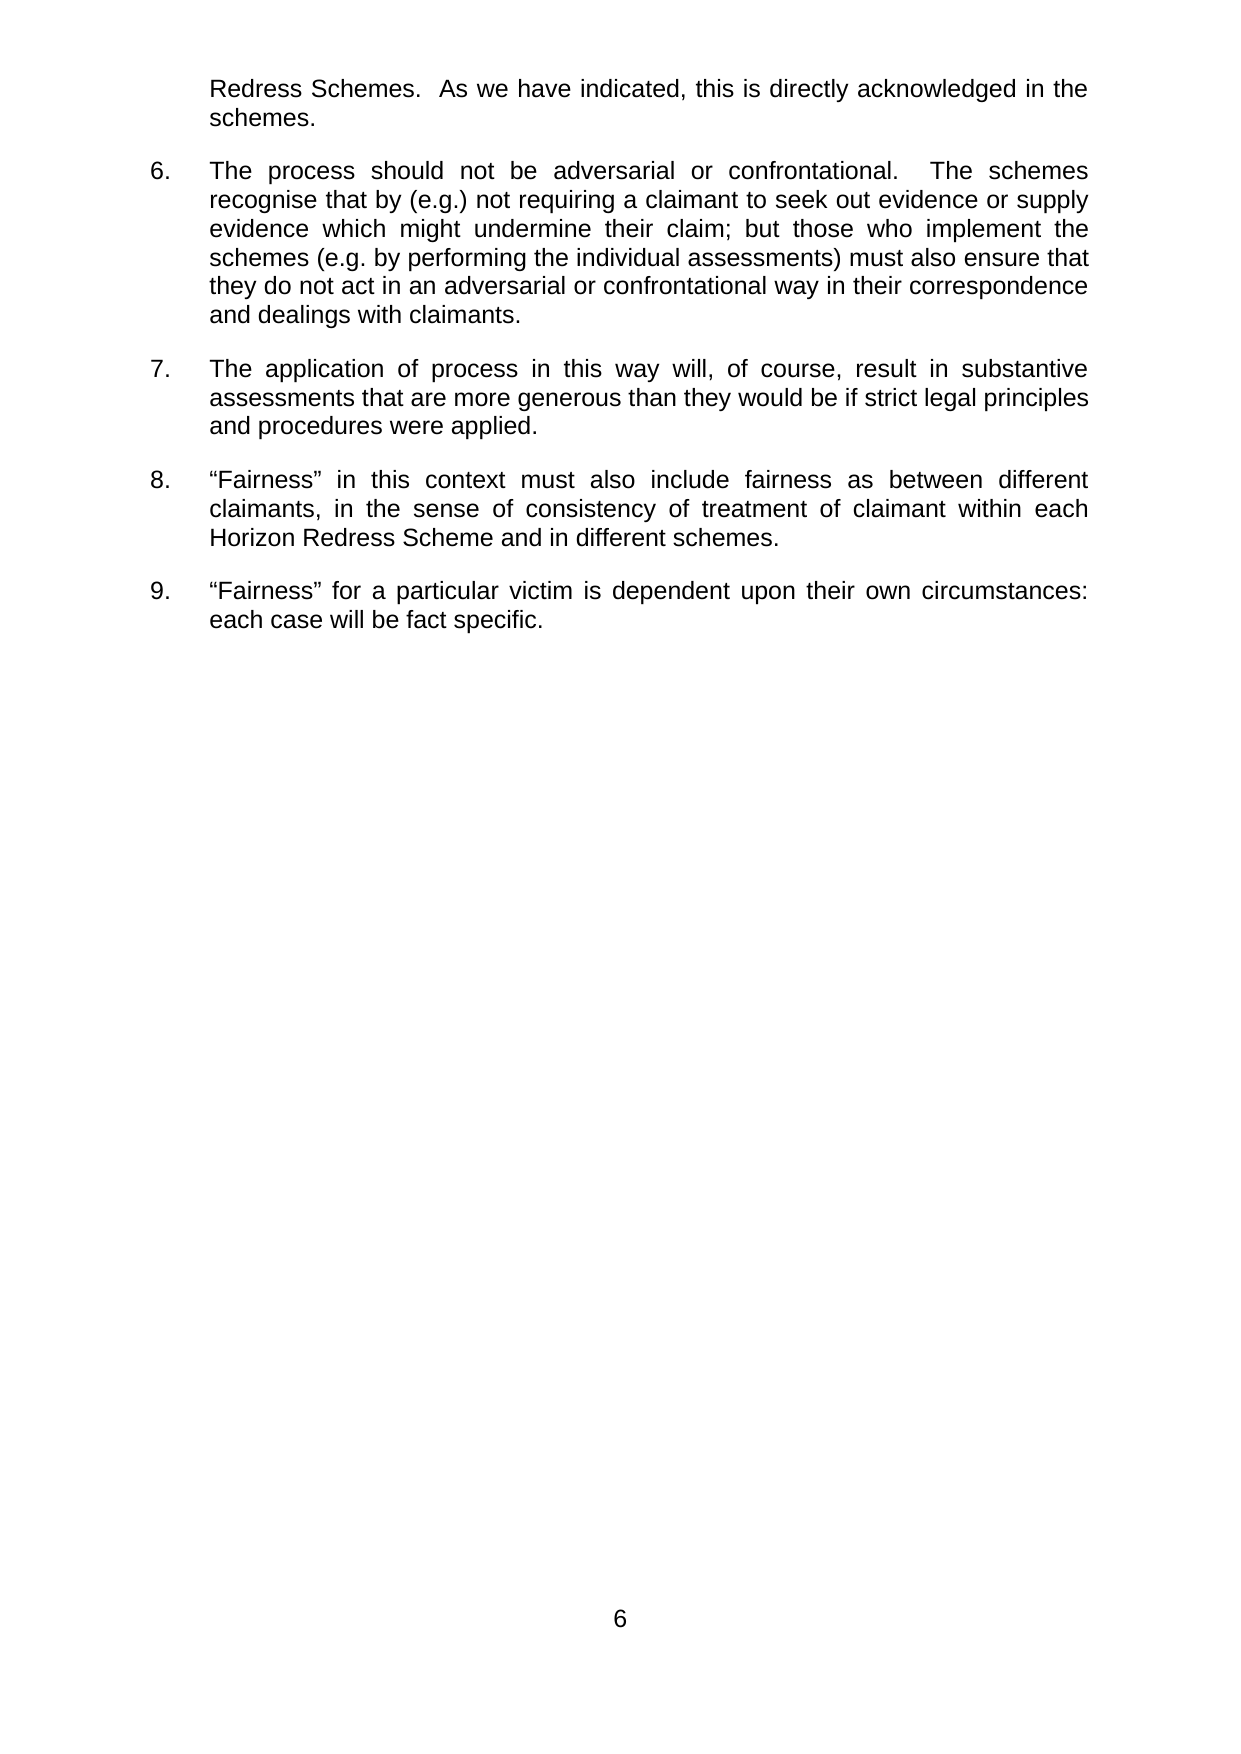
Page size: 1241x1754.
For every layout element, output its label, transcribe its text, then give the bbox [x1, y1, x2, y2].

list The process should not be adversarial or confrontational. The schemes recognise that by (e.g.) not requiring a claimant to seek out evidence or supply evidence which might undermine their claim; but those who implement the schemes (e.g. by performing the individual assessments) must also ensure that they do not act in an adversarial or confrontational way in their correspondence and dealings with claimants. [150, 156, 1090, 329]
list The application of process in this way will, of course, result in substantive assessments that are more generous than they would be if strict legal principles and procedures were applied. [150, 354, 1090, 440]
list “Fairness” for a particular victim is dependent upon their own circumstances: each case will be fact specific. [150, 576, 1090, 634]
list Redress Schemes. As we have indicated, this is directly acknowledged in the schemes. [150, 74, 1090, 131]
list “Fairness” in this context must also include fairness as between different claimants, in the sense of consistency of treatment of claimant within each Horizon Redress Scheme and in different schemes. [150, 465, 1090, 551]
